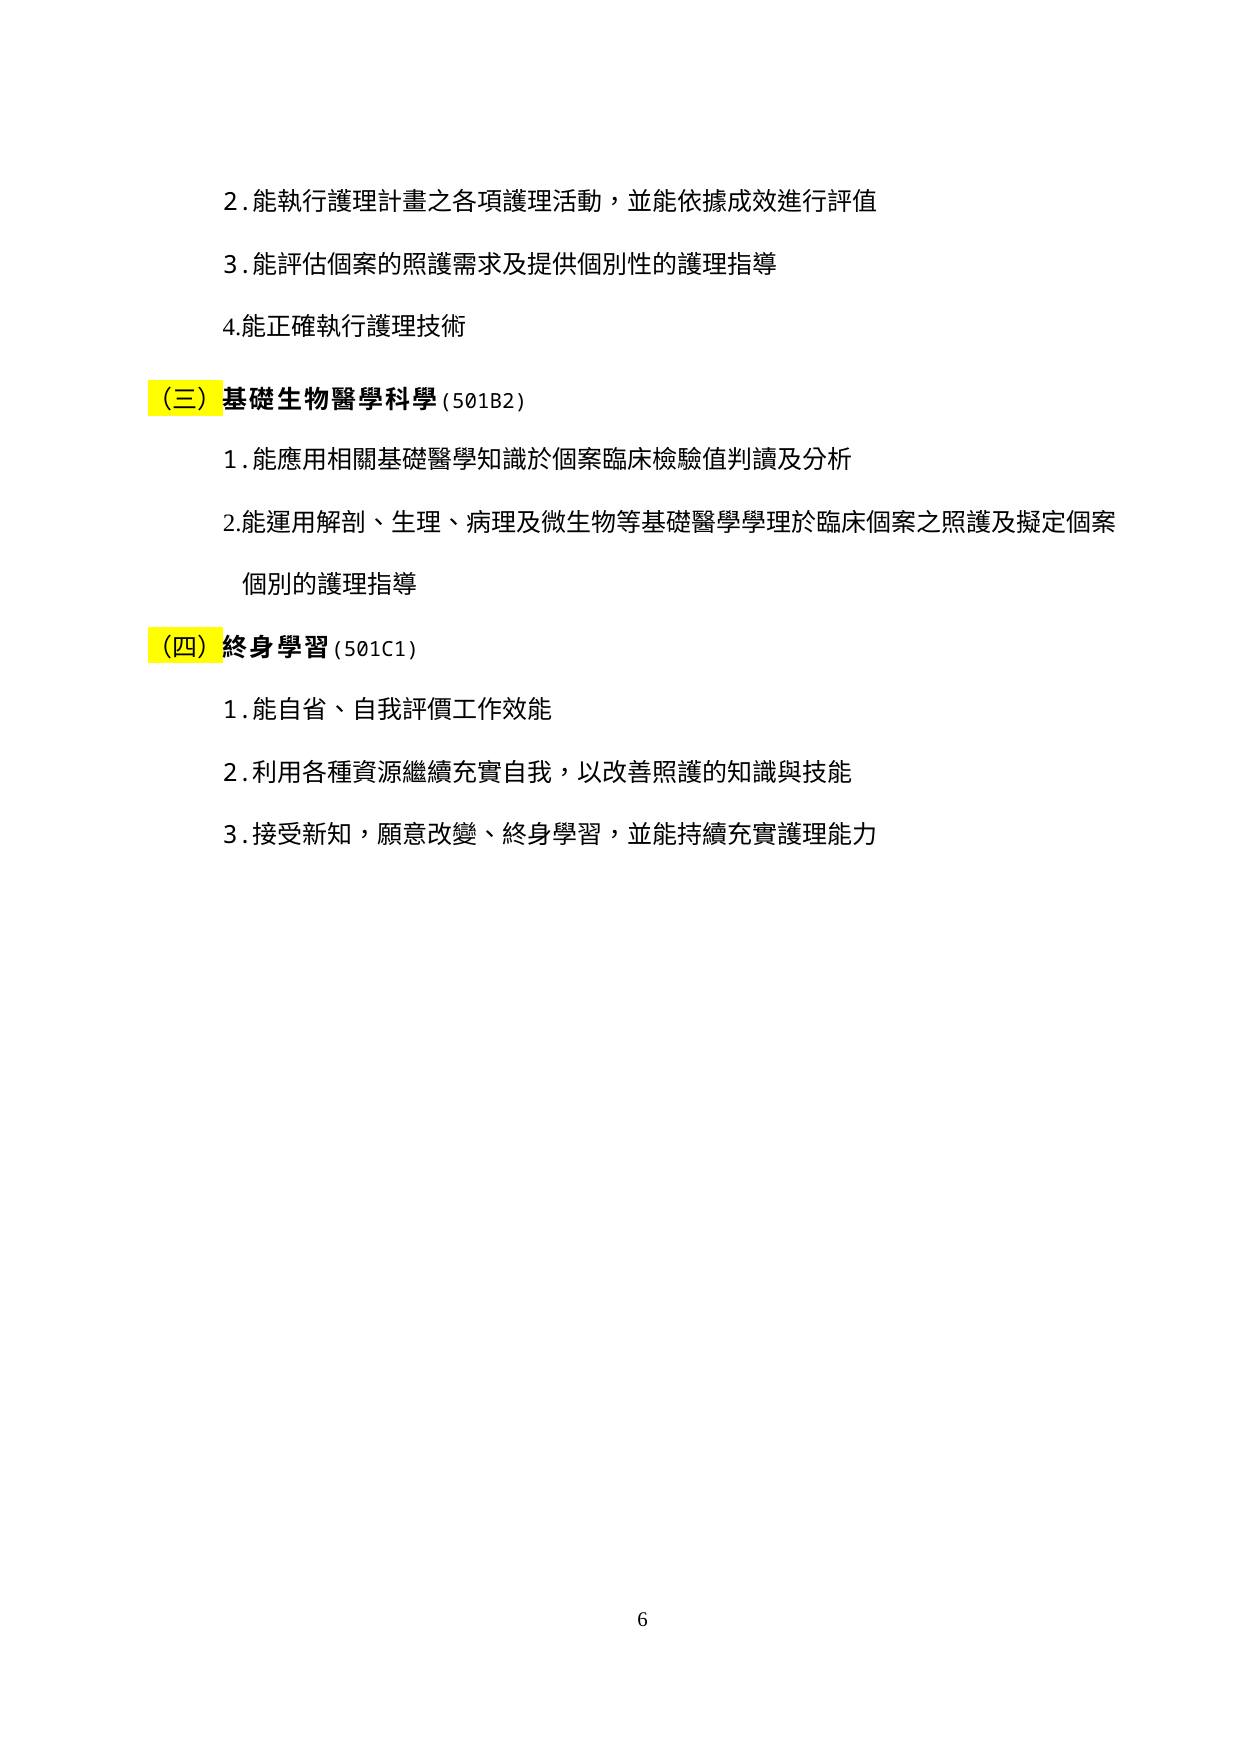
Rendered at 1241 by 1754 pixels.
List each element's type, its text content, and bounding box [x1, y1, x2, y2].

text 1.能自省、自我評價工作效能 [219, 666, 1078, 728]
text 3.能評估個案的照護需求及提供個別性的護理指導 [223, 221, 1137, 283]
text 2.能運用解剖、生理、病理及微生物等基礎醫學學理於臨床個案之照護及擬定個案個別的護理指導 [223, 478, 1137, 603]
text 1.能應用相關基礎醫學知識於個案臨床檢驗值判讀及分析 [219, 416, 1137, 478]
text （三）基礎生物醫學科學(501B2) [148, 380, 1137, 416]
text 4.能正確執行護理技術 [219, 283, 1137, 346]
text 2.能執行護理計畫之各項護理活動，並能依據成效進行評值 [223, 158, 1137, 221]
text （四）終身學習(501C1) [148, 603, 1078, 666]
text 3.接受新知，願意改變、終身學習，並能持續充實護理能力 [219, 791, 1137, 853]
text 2.利用各種資源繼續充實自我，以改善照護的知識與技能 [219, 728, 1137, 791]
